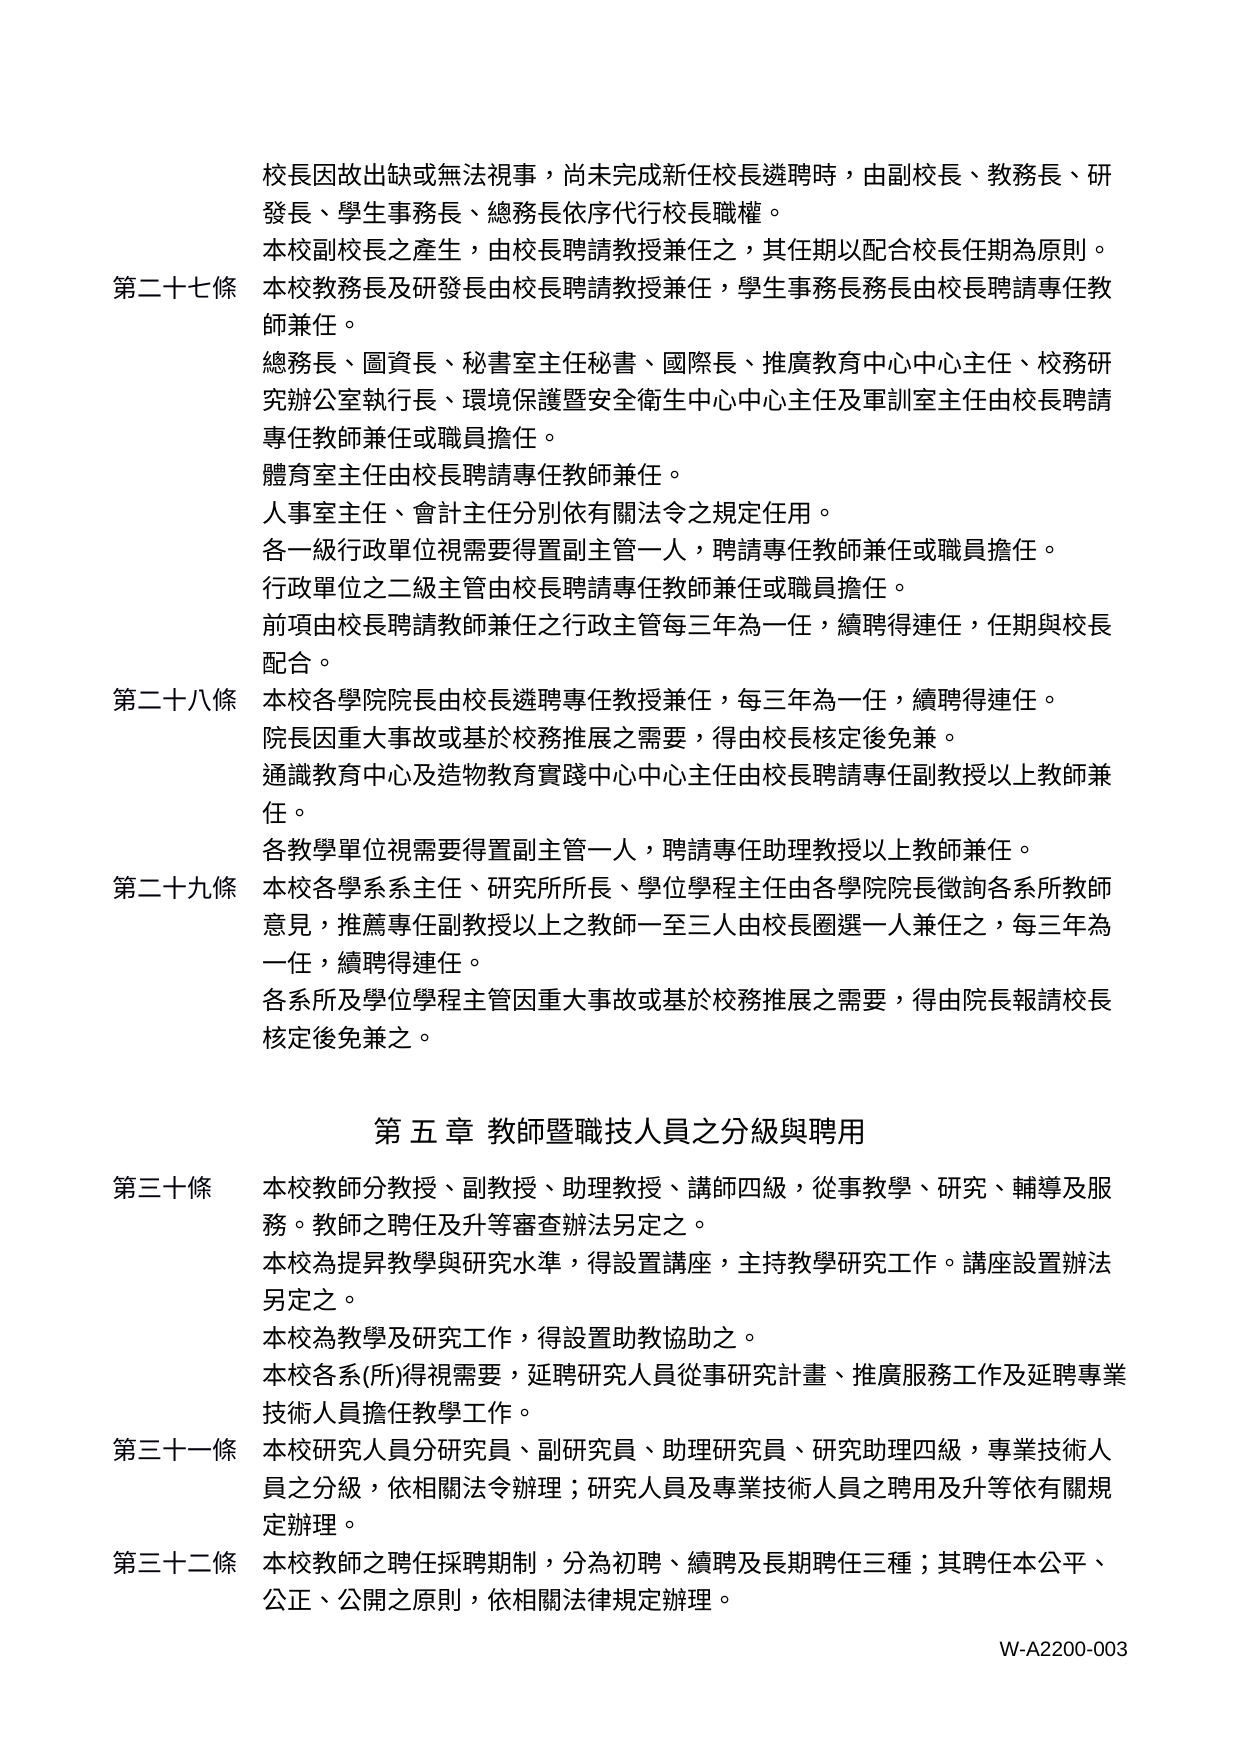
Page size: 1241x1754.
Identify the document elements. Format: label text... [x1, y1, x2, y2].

text 各系所及學位學程主管因重大事故或基於校務推展之需要，得由院長報請校長核定後免兼之。 [262, 974, 1128, 1049]
text 前項由校長聘請教師兼任之行政主管每三年為一任，續聘得連任，任期與校長配合。 [262, 599, 1128, 674]
text 本校各系(所)得視需要，延聘研究人員從事研究計畫、推廣服務工作及延聘專業技術人員擔任教學工作。 [262, 1349, 1128, 1424]
text 本校副校長之產生，由校長聘請教授兼任之，其任期以配合校長任期為原則。 [262, 224, 1128, 261]
text 人事室主任、會計主任分別依有關法令之規定任用。 [262, 486, 1128, 524]
text 本校為教學及研究工作，得設置助教協助之。 [112, 1311, 1128, 1349]
list 本校教師分教授、副教授、助理教授、講師四級，從事教學、研究、輔導及服務。教師之聘任及升等審查辦法另定之。 [112, 1161, 1128, 1236]
text 通識教育中心及造物教育實踐中心中心主任由校長聘請專任副教授以上教師兼任。 [262, 749, 1128, 824]
list 本校各學系系主任、研究所所長、學位學程主任由各學院院長徵詢各系所教師意見，推薦專任副教授以上之教師一至三人由校長圈選一人兼任之，每三年為一任，續聘得連任。 [112, 861, 1128, 974]
subtitle 第 五 章 教師暨職技人員之分級與聘用 [112, 1086, 1128, 1161]
text 校長因故出缺或無法視事，尚未完成新任校長遴聘時，由副校長、教務長、研發長、學生事務長、總務長依序代行校長職權。 [262, 149, 1128, 224]
text 各教學單位視需要得置副主管一人，聘請專任助理教授以上教師兼任。 [262, 824, 1128, 861]
list 本校教師之聘任採聘期制，分為初聘、續聘及長期聘任三種；其聘任本公平、公正、公開之原則，依相關法律規定辦理。 [112, 1536, 1128, 1611]
text 總務長、圖資長、秘書室主任秘書、國際長、推廣教育中心中心主任、校務研究辦公室執行長、環境保護暨安全衛生中心中心主任及軍訓室主任由校長聘請專任教師兼任或職員擔任。 [262, 336, 1128, 449]
text 本校為提昇教學與研究水準，得設置講座，主持教學研究工作。講座設置辦法另定之。 [262, 1236, 1128, 1311]
text 各一級行政單位視需要得置副主管一人，聘請專任教師兼任或職員擔任。 [262, 524, 1128, 561]
text 院長因重大事故或基於校務推展之需要，得由校長核定後免兼。 [262, 711, 1128, 749]
list 本校教務長及研發長由校長聘請教授兼任，學生事務長務長由校長聘請專任教師兼任。 [112, 261, 1128, 336]
list 本校研究人員分研究員、副研究員、助理研究員、研究助理四級，專業技術人員之分級，依相關法令辦理；研究人員及專業技術人員之聘用及升等依有關規定辦理。 [112, 1424, 1128, 1536]
text 體育室主任由校長聘請專任教師兼任。 [112, 449, 1128, 486]
list 本校各學院院長由校長遴聘專任教授兼任，每三年為一任，續聘得連任。 [112, 674, 1128, 711]
text 行政單位之二級主管由校長聘請專任教師兼任或職員擔任。 [262, 561, 1128, 599]
